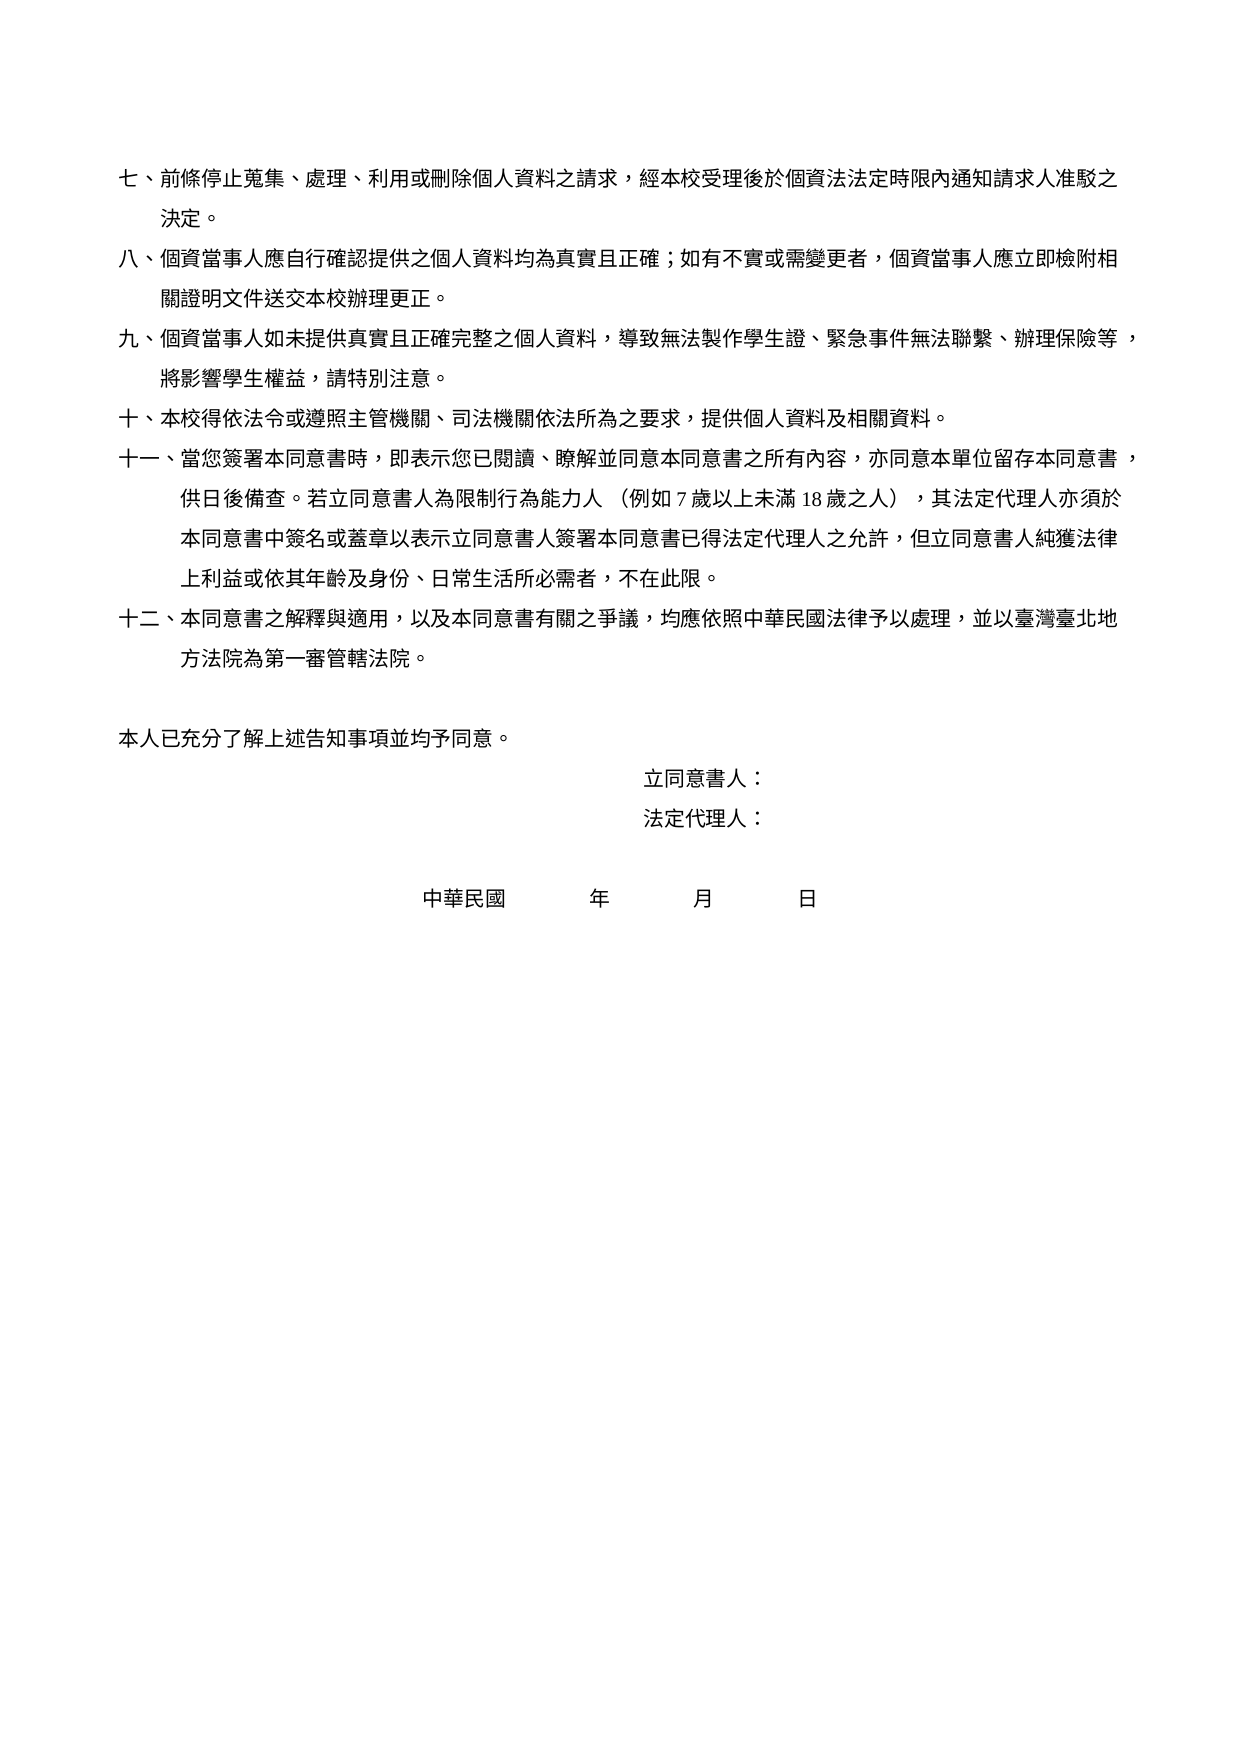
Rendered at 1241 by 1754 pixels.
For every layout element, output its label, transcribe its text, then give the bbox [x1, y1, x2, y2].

text 十一、當您簽署本同意書時，即表示您已閱讀、瞭解並同意本同意書之所有內容，亦同意本單位留存本同意書，供日後備查。若立同意書人為限制行為能力人 （例如7歲以上未滿18歲之人），其法定代理人亦須於本同意書中簽名或蓋章以表示立同意書人簽署本同意書已得法定代理人之允許，但立同意書人純獲法律上利益或依其年齡及身份、日常生活所必需者，不在此限。 [118, 437, 1122, 597]
text 七、前條停止蒐集、處理、利用或刪除個人資料之請求，經本校受理後於個資法法定時限內通知請求人准駁之決定。 [118, 157, 1122, 237]
text 立同意書人： [643, 757, 1122, 797]
text 九、個資當事人如未提供真實且正確完整之個人資料，導致無法製作學生證、緊急事件無法聯繫、辦理保險等，將影響學生權益，請特別注意。 [118, 317, 1122, 397]
text 本人已充分了解上述告知事項並均予同意。 [118, 717, 1122, 757]
text 中華民國 年 月 日 [118, 877, 1122, 917]
text 法定代理人： [643, 797, 1122, 837]
text 十、本校得依法令或遵照主管機關、司法機關依法所為之要求，提供個人資料及相關資料。 [118, 397, 1122, 437]
text 十二、本同意書之解釋與適用，以及本同意書有關之爭議，均應依照中華民國法律予以處理，並以臺灣臺北地方法院為第一審管轄法院。 [118, 597, 1122, 677]
text 八、個資當事人應自行確認提供之個人資料均為真實且正確；如有不實或需變更者，個資當事人應立即檢附相關證明文件送交本校辦理更正。 [118, 237, 1122, 317]
